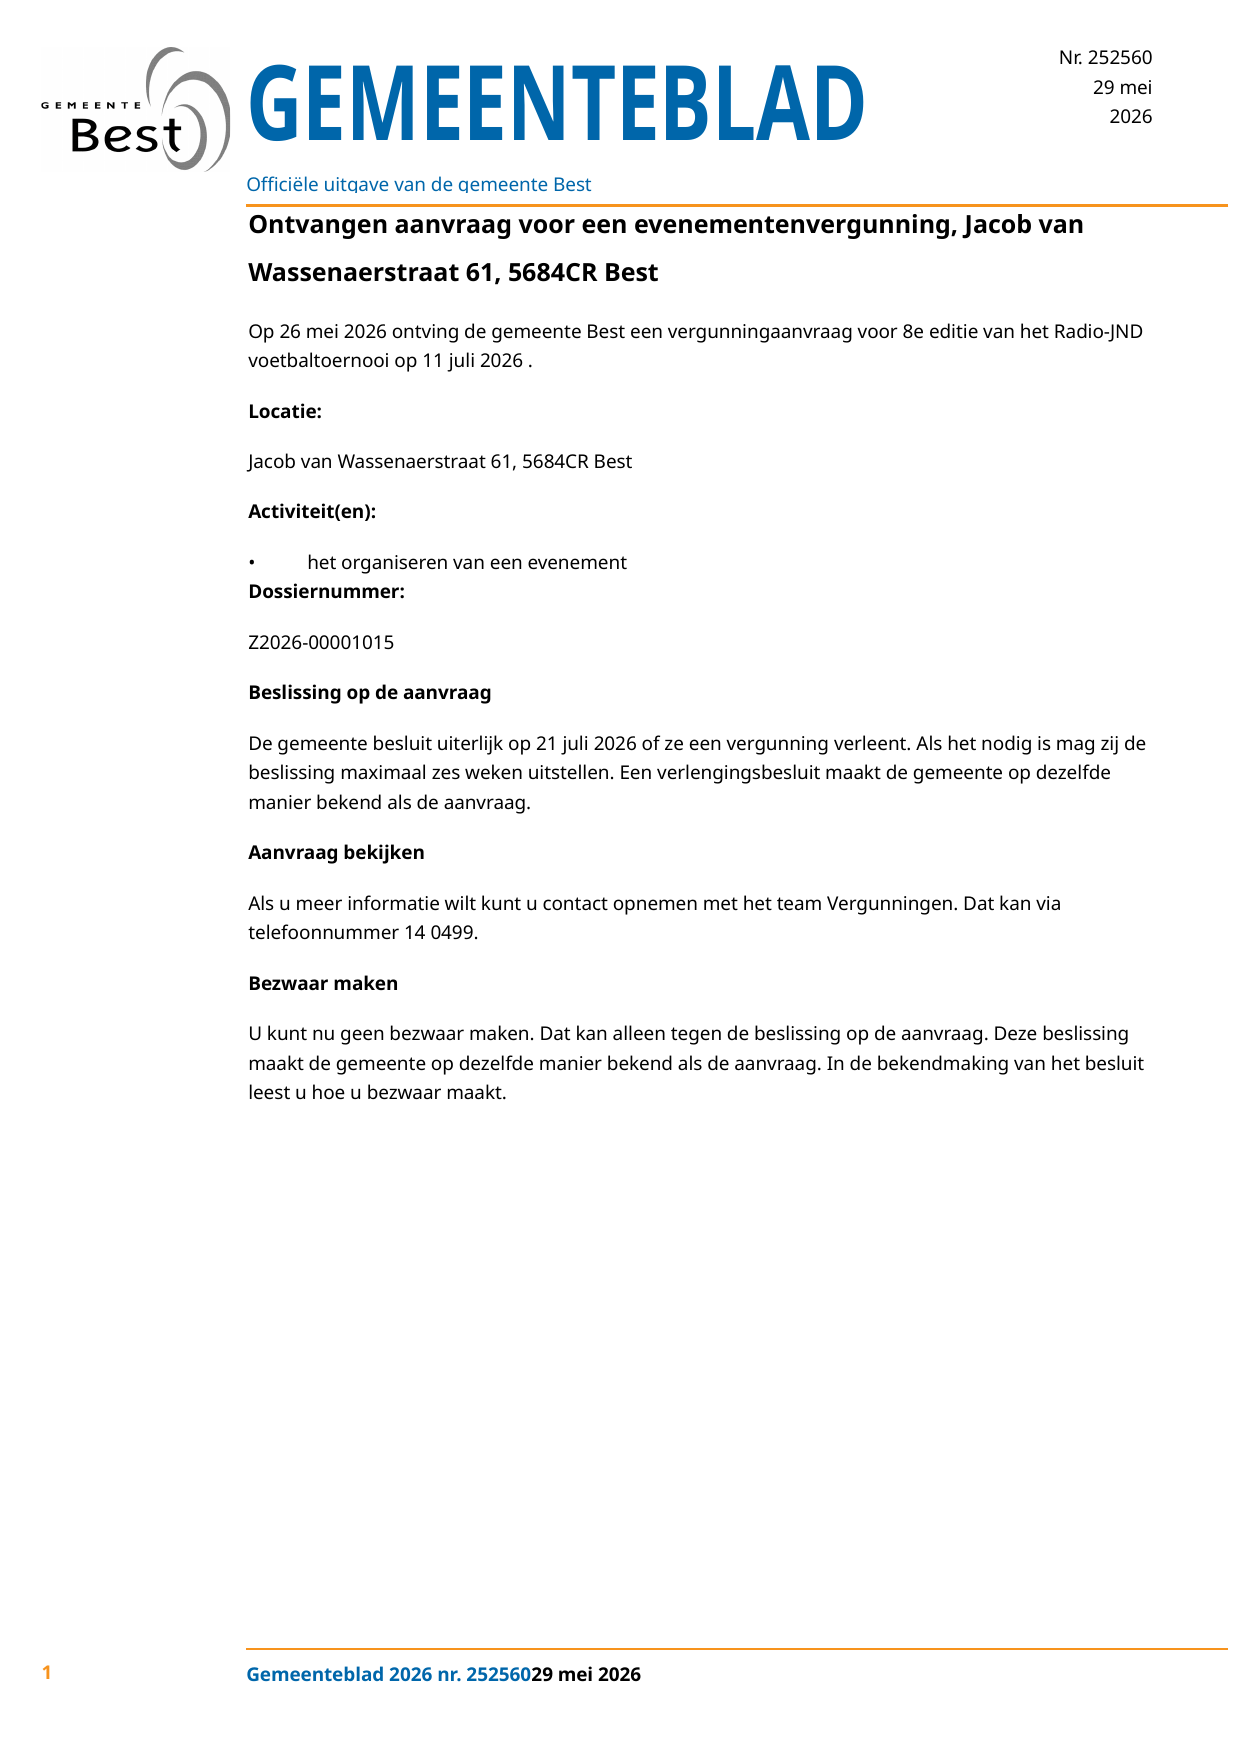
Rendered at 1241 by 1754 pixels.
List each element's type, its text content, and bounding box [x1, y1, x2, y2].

text Ontvangen aanvraag voor een evenementenvergunning, Jacob van Wassenaerstraat 61, 5684CR Best [248, 207, 1152, 288]
text De gemeente besluit uiterlijk op 21 juli 2026 of ze een vergunning verleent. Als het nodig is mag zij de beslissing maximaal zes weken uitstellen. Een verlengingsbesluit maakt de gemeente op dezelfde manier bekend als de aanvraag. [248, 730, 1152, 815]
text Als u meer informatie wilt kunt u contact opnemen met het team Vergunningen. Dat kan via telefoonnummer 14 0499. [248, 890, 1152, 945]
list het organiseren van een evenement [248, 549, 1152, 575]
text Beslissing op de aanvraag [248, 679, 1152, 705]
text Activiteit(en): [248, 499, 1152, 524]
text Jacob van Wassenaerstraat 61, 5684CR Best [248, 448, 1152, 474]
text Bezwaar maken [248, 970, 1152, 996]
text Op 26 mei 2026 ontving de gemeente Best een vergunningaanvraag voor 8e editie van het Radio-JND voetbaltoernooi op 11 juli 2026 . [248, 318, 1152, 373]
text U kunt nu geen bezwaar maken. Dat kan alleen tegen de beslissing op de aanvraag. Deze beslissing maakt de gemeente op dezelfde manier bekend als de aanvraag. In de bekendmaking van het besluit leest u hoe u bezwaar maakt. [248, 1020, 1152, 1105]
text Z2026-00001015 [248, 629, 1152, 655]
picture [41, 47, 231, 172]
text Dossiernummer: [248, 579, 1152, 604]
text Locatie: [248, 398, 1152, 424]
text Aanvraag bekijken [248, 839, 1152, 865]
